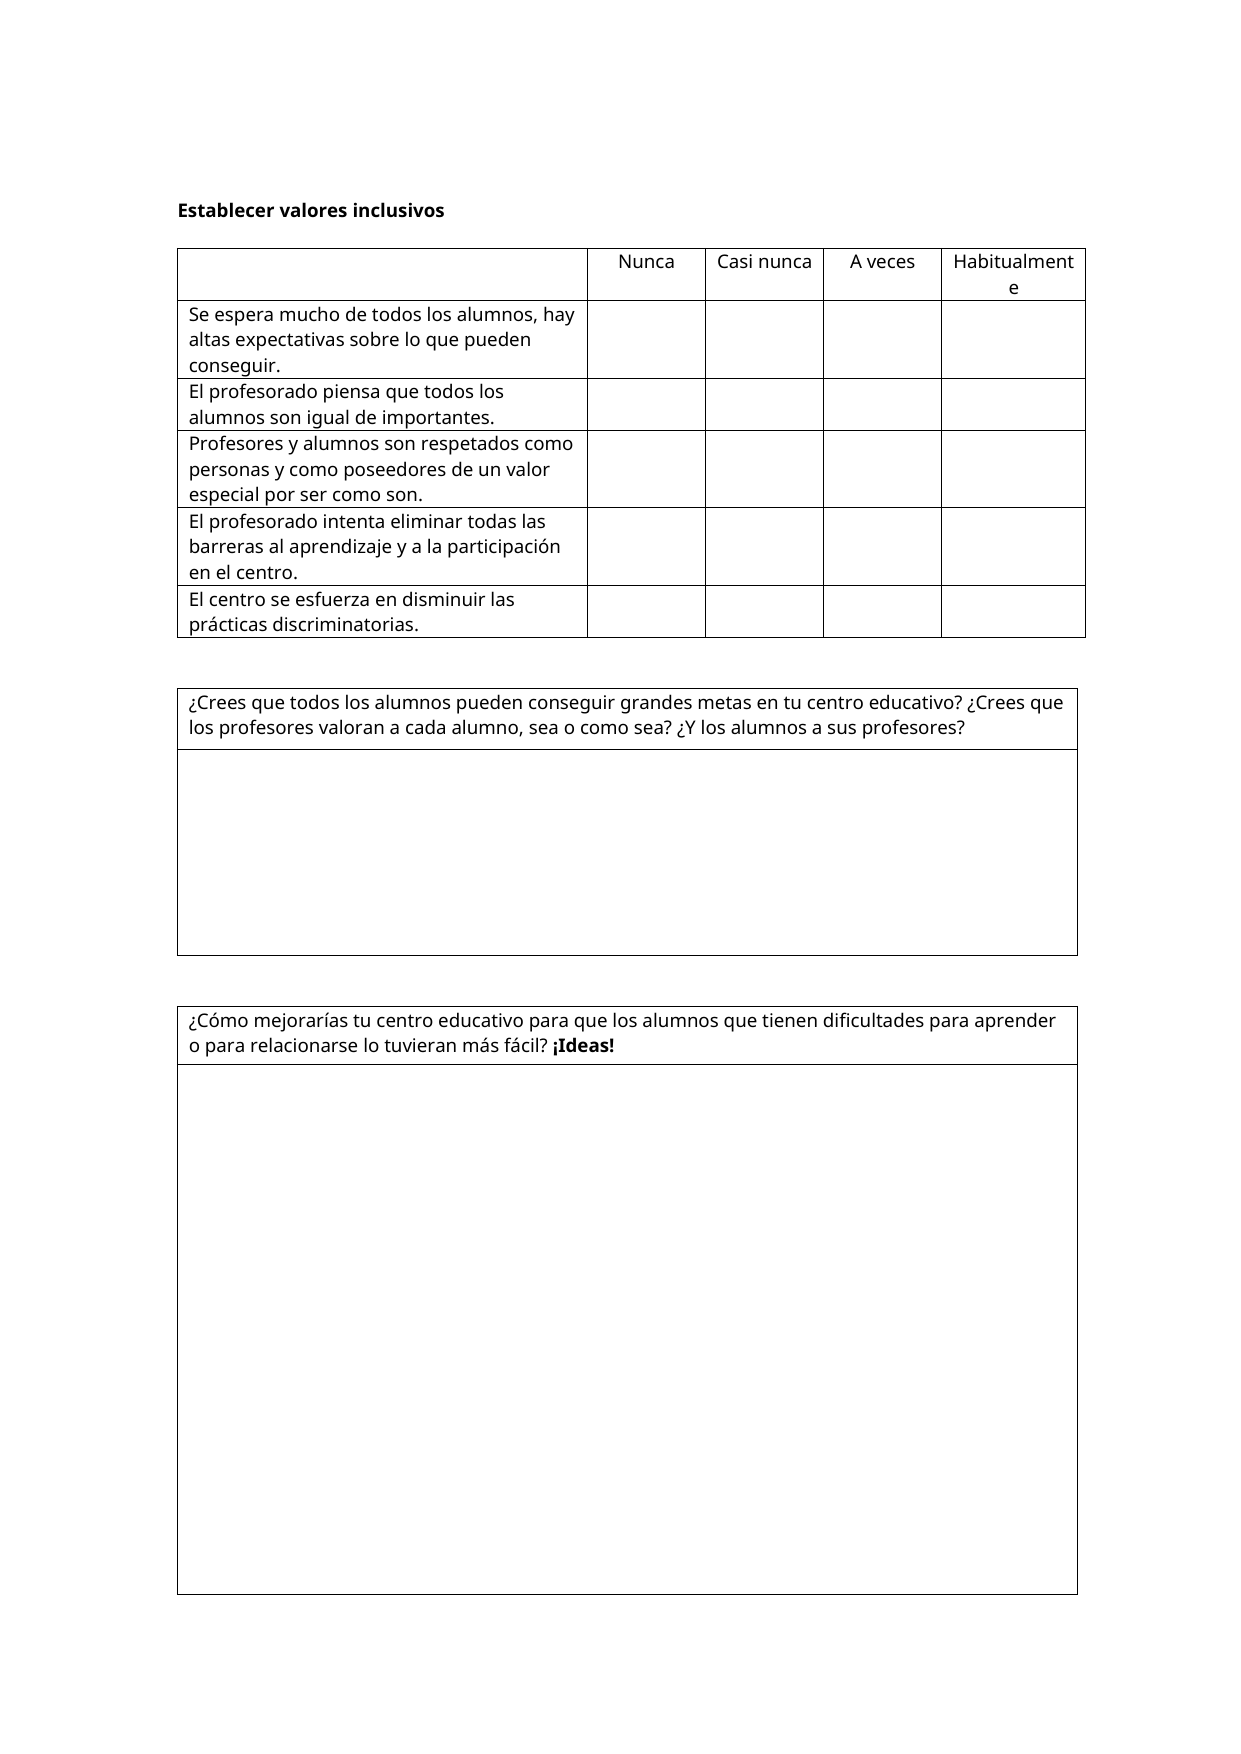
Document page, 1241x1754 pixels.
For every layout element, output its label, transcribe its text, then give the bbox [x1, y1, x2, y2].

table_cell [706, 508, 823, 585]
table_header ¿Cómo mejorarías tu centro educativo para que los alumnos que tienen dificultades para aprender o para relacionarse lo tuvieran más fácil? ¡Ideas! [178, 1007, 1077, 1064]
table_cell [706, 379, 823, 429]
table_cell [942, 508, 1085, 585]
table_cell [824, 508, 941, 585]
table_cell [942, 301, 1085, 377]
table_cell [178, 750, 1077, 955]
table_cell El profesorado piensa que todos los alumnos son igual de importantes. [178, 379, 587, 429]
table_cell [588, 301, 705, 377]
table_cell [942, 379, 1085, 429]
table_header [178, 249, 587, 300]
table_cell Profesores y alumnos son respetados como personas y como poseedores de un valor especial por ser como son. [178, 431, 587, 507]
table_header ¿Crees que todos los alumnos pueden conseguir grandes metas en tu centro educativo? ¿Crees que los profesores valoran a cada alumno, sea o como sea? ¿Y los alumnos a sus profesores? [178, 689, 1077, 748]
table_cell [706, 431, 823, 507]
table_cell El centro se esfuerza en disminuir las prácticas discriminatorias. [178, 586, 587, 637]
table_cell [824, 301, 941, 377]
table_cell [942, 586, 1085, 637]
table_cell [824, 379, 941, 429]
table_cell [824, 431, 941, 507]
table_cell [942, 431, 1085, 507]
table_header Habitualmente [942, 249, 1085, 300]
table_cell [706, 301, 823, 377]
table_cell [706, 586, 823, 637]
text Establecer valores inclusivos [177, 198, 1063, 223]
table_header Casi nunca [706, 249, 823, 300]
table_cell [588, 379, 705, 429]
table_header A veces [824, 249, 941, 300]
table_cell [588, 586, 705, 637]
table_cell [588, 431, 705, 507]
table_header Nunca [588, 249, 705, 300]
table_cell El profesorado intenta eliminar todas las barreras al aprendizaje y a la participación en el centro. [178, 508, 587, 585]
table_cell [178, 1065, 1077, 1594]
table_cell Se espera mucho de todos los alumnos, hay altas expectativas sobre lo que pueden conseguir. [178, 301, 587, 377]
table_cell [588, 508, 705, 585]
table_cell [824, 586, 941, 637]
